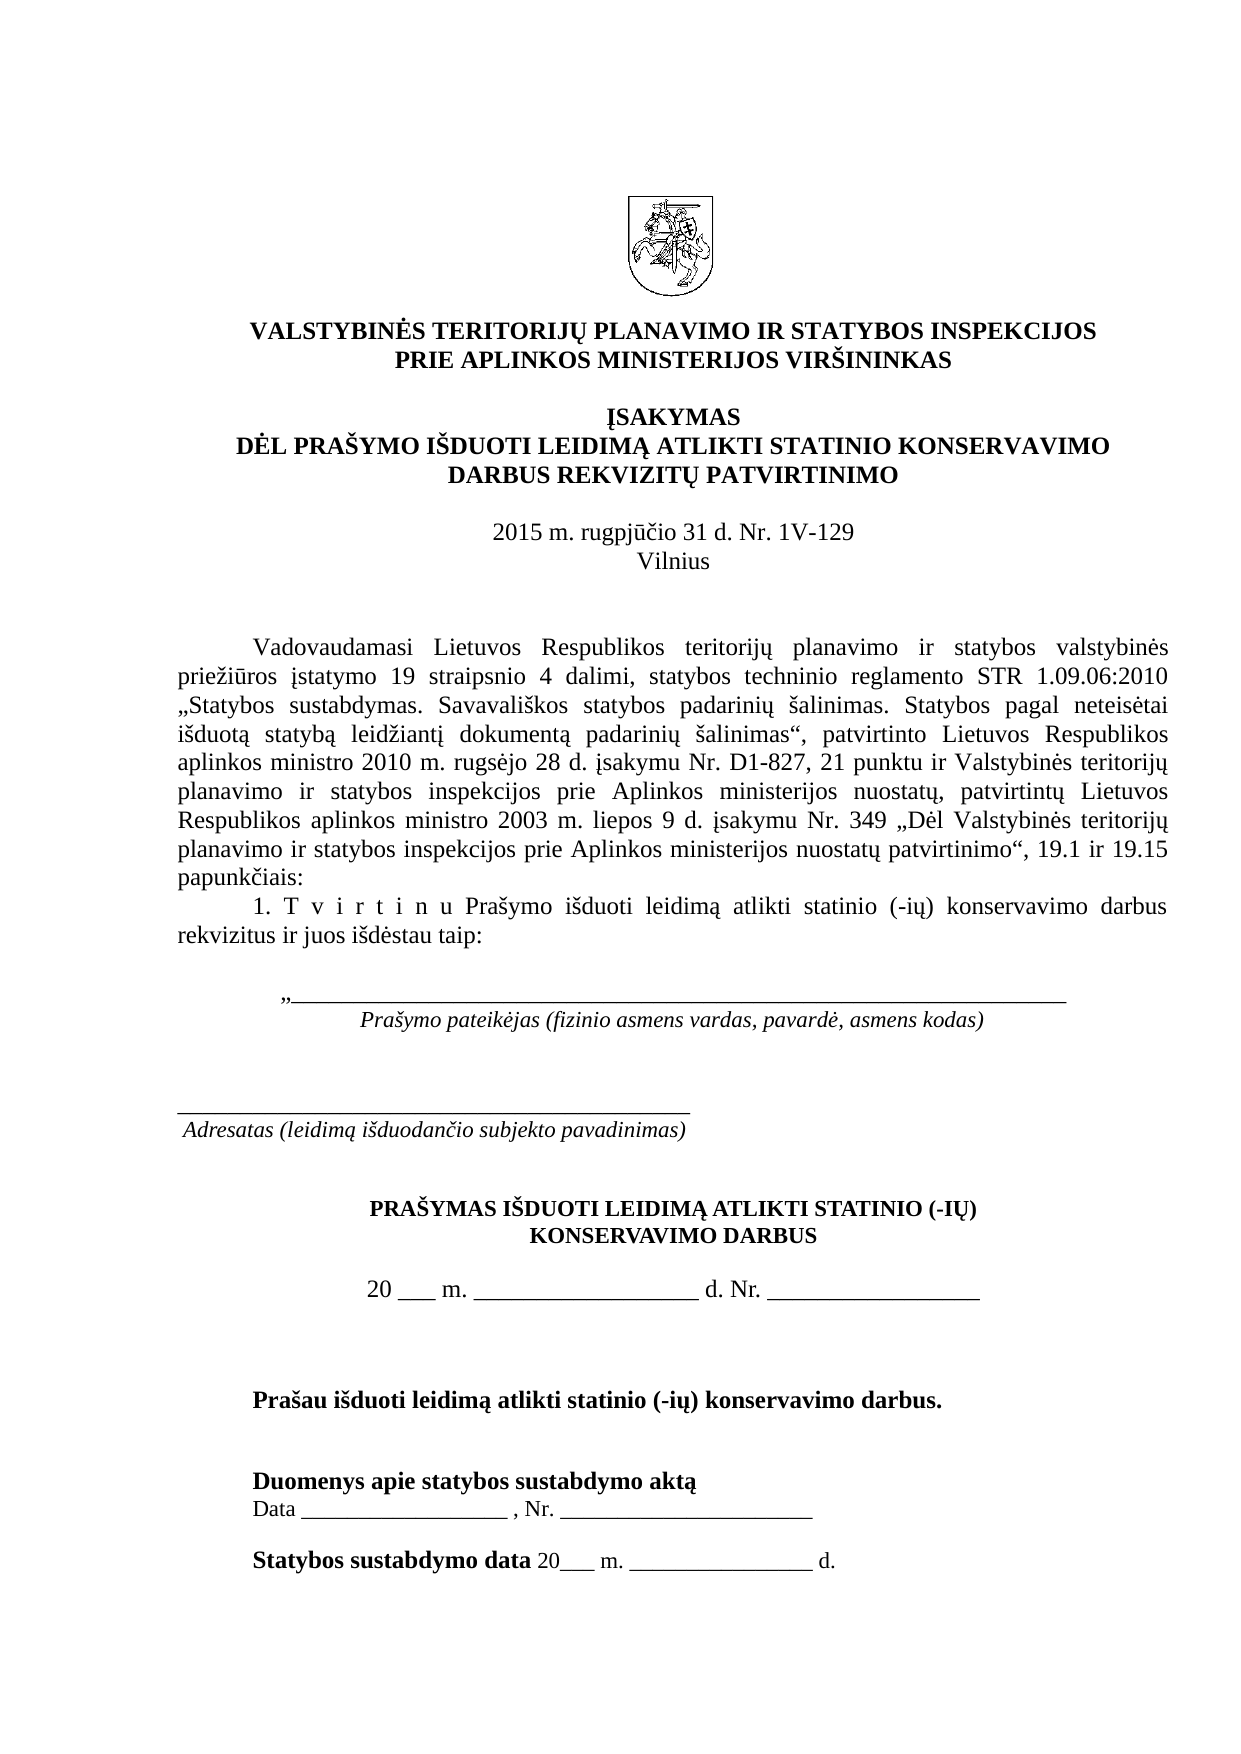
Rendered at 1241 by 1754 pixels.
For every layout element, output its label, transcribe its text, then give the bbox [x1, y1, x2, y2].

text 20 ___ m. __________________ d. Nr. _________________ [177, 1274, 1169, 1303]
text Prašymo pateikėjas (fizinio asmens vardas, pavardė, asmens kodas) [177, 1006, 1169, 1032]
text _________________________________________ [177, 1088, 1169, 1116]
text Duomenys apie statybos sustabdymo aktą [177, 1466, 1169, 1495]
text Statybos sustabdymo data 20___ m. ________________ d. [177, 1545, 1169, 1574]
text Adresatas (leidimą išduodančio subjekto pavadinimas) [177, 1116, 1169, 1143]
text ĮSAKYMAS [177, 402, 1169, 431]
text 1. T v i r t i n u Prašymo išduoti leidimą atlikti statinio (-ių) konservavimo darbus rekvizitus ir juos išdėstau taip: [177, 891, 1169, 949]
text Vadovaudamasi Lietuvos Respublikos teritorijų planavimo ir statybos valstybinės priežiūros įstatymo 19 straipsnio 4 dalimi, statybos techninio reglamento STR 1.09.06:2010 „Statybos sustabdymas. Savavališkos statybos padarinių šalinimas. Statybos pagal neteisėtai išduotą statybą leidžiantį dokumentą padarinių šalinimas“, patvirtinto Lietuvos Respublikos aplinkos ministro 2010 m. rugsėjo 28 d. įsakymu Nr. D1-827, 21 punktu ir Valstybinės teritorijų planavimo ir statybos inspekcijos prie Aplinkos ministerijos nuostatų, patvirtintų Lietuvos Respublikos aplinkos ministro 2003 m. liepos 9 d. įsakymu Nr. 349 „Dėl Valstybinės teritorijų planavimo ir statybos inspekcijos prie Aplinkos ministerijos nuostatų patvirtinimo“, 19.1 ir 19.15 papunkčiais: [177, 632, 1169, 891]
text Vilnius [177, 546, 1169, 575]
text Data __________________ , Nr. ______________________ [177, 1495, 1169, 1521]
text DARBUS REKVIZITŲ PATVIRTINIMO [177, 460, 1169, 489]
text DĖL PRAŠYMO IŠDUOTI LEIDIMĄ ATLIKTI STATINIO KONSERVAVIMO [177, 431, 1169, 460]
text VALSTYBINĖS TERITORIJŲ PLANAVIMO IR STATYBOS INSPEKCIJOS [177, 316, 1169, 345]
text KONSERVAVIMO DARBUS [177, 1222, 1169, 1248]
text Prašau išduoti leidimą atlikti statinio (-ių) konservavimo darbus. [177, 1385, 1169, 1413]
text 2015 m. rugpjūčio 31 d. Nr. 1V-129 [177, 517, 1169, 546]
text PRAŠYMAS IŠDUOTI LEIDIMĄ ATLIKTI STATINIO (-IŲ) [177, 1195, 1169, 1222]
text „______________________________________________________________ [177, 977, 1169, 1006]
text PRIE APLINKOS MINISTERIJOS VIRŠININKAS [177, 345, 1169, 374]
